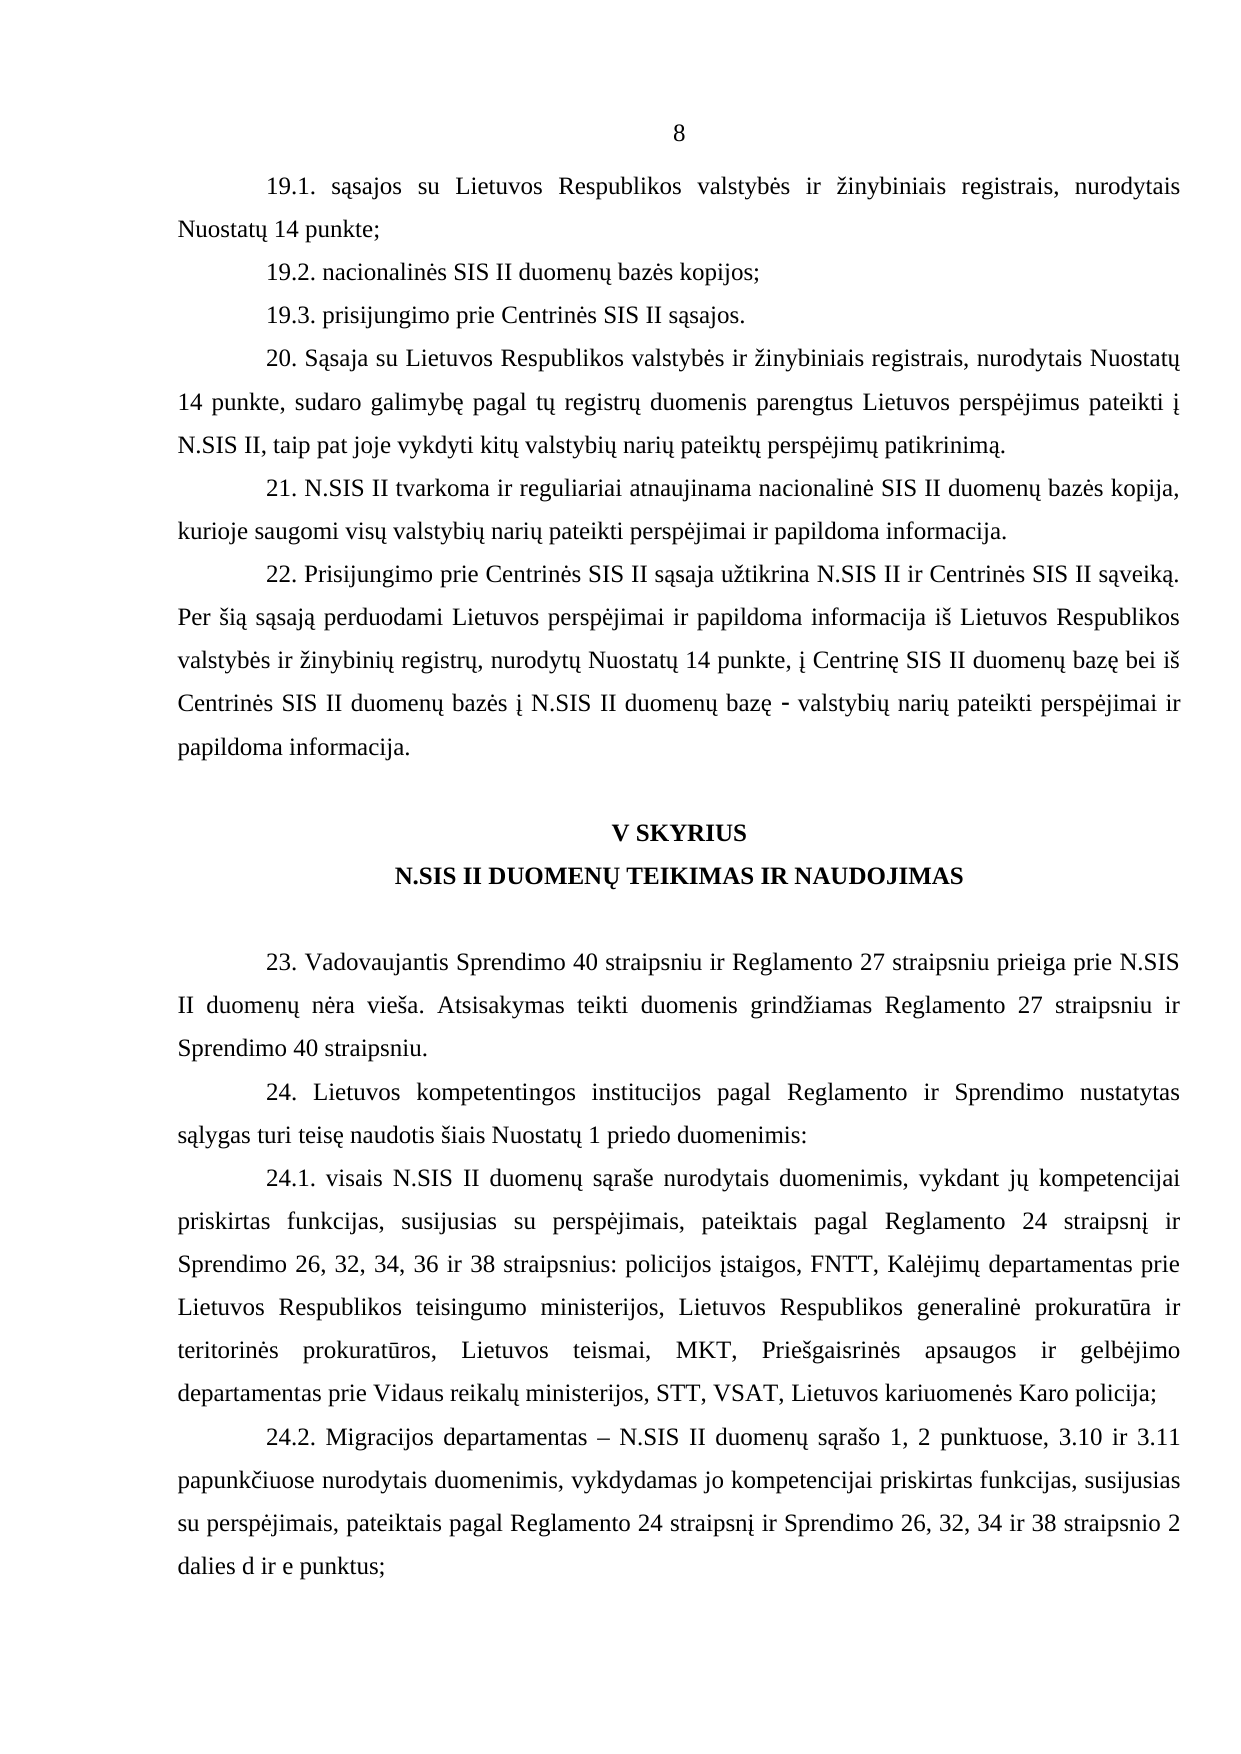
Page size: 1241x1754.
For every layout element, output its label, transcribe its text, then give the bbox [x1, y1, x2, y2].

text 21. N.SIS II tvarkoma ir reguliariai atnaujinama nacionalinė SIS II duomenų bazės kopija, kurioje saugomi visų valstybių narių pateikti perspėjimai ir papildoma informacija. [177, 473, 1181, 545]
text 20. Sąsaja su Lietuvos Respublikos valstybės ir žinybiniais registrais, nurodytais Nuostatų 14 punkte, sudaro galimybę pagal tų registrų duomenis parengtus Lietuvos perspėjimus pateikti į N.SIS II, taip pat joje vykdyti kitų valstybių narių pateiktų perspėjimų patikrinimą. [177, 343, 1181, 458]
text 19.3. prisijungimo prie Centrinės SIS II sąsajos. [177, 300, 1181, 329]
text 24.2. Migracijos departamentas – N.SIS II duomenų sąrašo 1, 2 punktuose, 3.10 ir 3.11 papunkčiuose nurodytais duomenimis, vykdydamas jo kompetencijai priskirtas funkcijas, susijusias su perspėjimais, pateiktais pagal Reglamento 24 straipsnį ir Sprendimo 26, 32, 34 ir 38 straipsnio 2 dalies d ir e punktus; [177, 1422, 1181, 1580]
text 22. Prisijungimo prie Centrinės SIS II sąsaja užtikrina N.SIS II ir Centrinės SIS II sąveiką. Per šią sąsają perduodami Lietuvos perspėjimai ir papildoma informacija iš Lietuvos Respublikos valstybės ir žinybinių registrų, nurodytų Nuostatų 14 punkte, į Centrinę SIS II duomenų bazę bei iš Centrinės SIS II duomenų bazės į N.SIS II duomenų bazę  valstybių narių pateikti perspėjimai ir papildoma informacija. [177, 559, 1181, 760]
text 24. Lietuvos kompetentingos institucijos pagal Reglamento ir Sprendimo nustatytas sąlygas turi teisę naudotis šiais Nuostatų 1 priedo duomenimis: [177, 1077, 1181, 1148]
text 19.2. nacionalinės SIS II duomenų bazės kopijos; [177, 257, 1181, 286]
text N.SIS II DUOMENŲ TEIKIMAS IR NAUDOJIMAS [177, 861, 1181, 890]
text 19.1. sąsajos su Lietuvos Respublikos valstybės ir žinybiniais registrais, nurodytais Nuostatų 14 punkte; [177, 171, 1181, 243]
text 24.1. visais N.SIS II duomenų sąraše nurodytais duomenimis, vykdant jų kompetencijai priskirtas funkcijas, susijusias su perspėjimais, pateiktais pagal Reglamento 24 straipsnį ir Sprendimo 26, 32, 34, 36 ir 38 straipsnius: policijos įstaigos, FNTT, Kalėjimų departamentas prie Lietuvos Respublikos teisingumo ministerijos, Lietuvos Respublikos generalinė prokuratūra ir teritorinės prokuratūros, Lietuvos teismai, MKT, Priešgaisrinės apsaugos ir gelbėjimo departamentas prie Vidaus reikalų ministerijos, STT, VSAT, Lietuvos kariuomenės Karo policija; [177, 1163, 1181, 1407]
text V SKYRIUS [177, 818, 1181, 847]
text 23. Vadovaujantis Sprendimo 40 straipsniu ir Reglamento 27 straipsniu prieiga prie N.SIS II duomenų nėra vieša. Atsisakymas teikti duomenis grindžiamas Reglamento 27 straipsniu ir Sprendimo 40 straipsniu. [177, 947, 1181, 1062]
